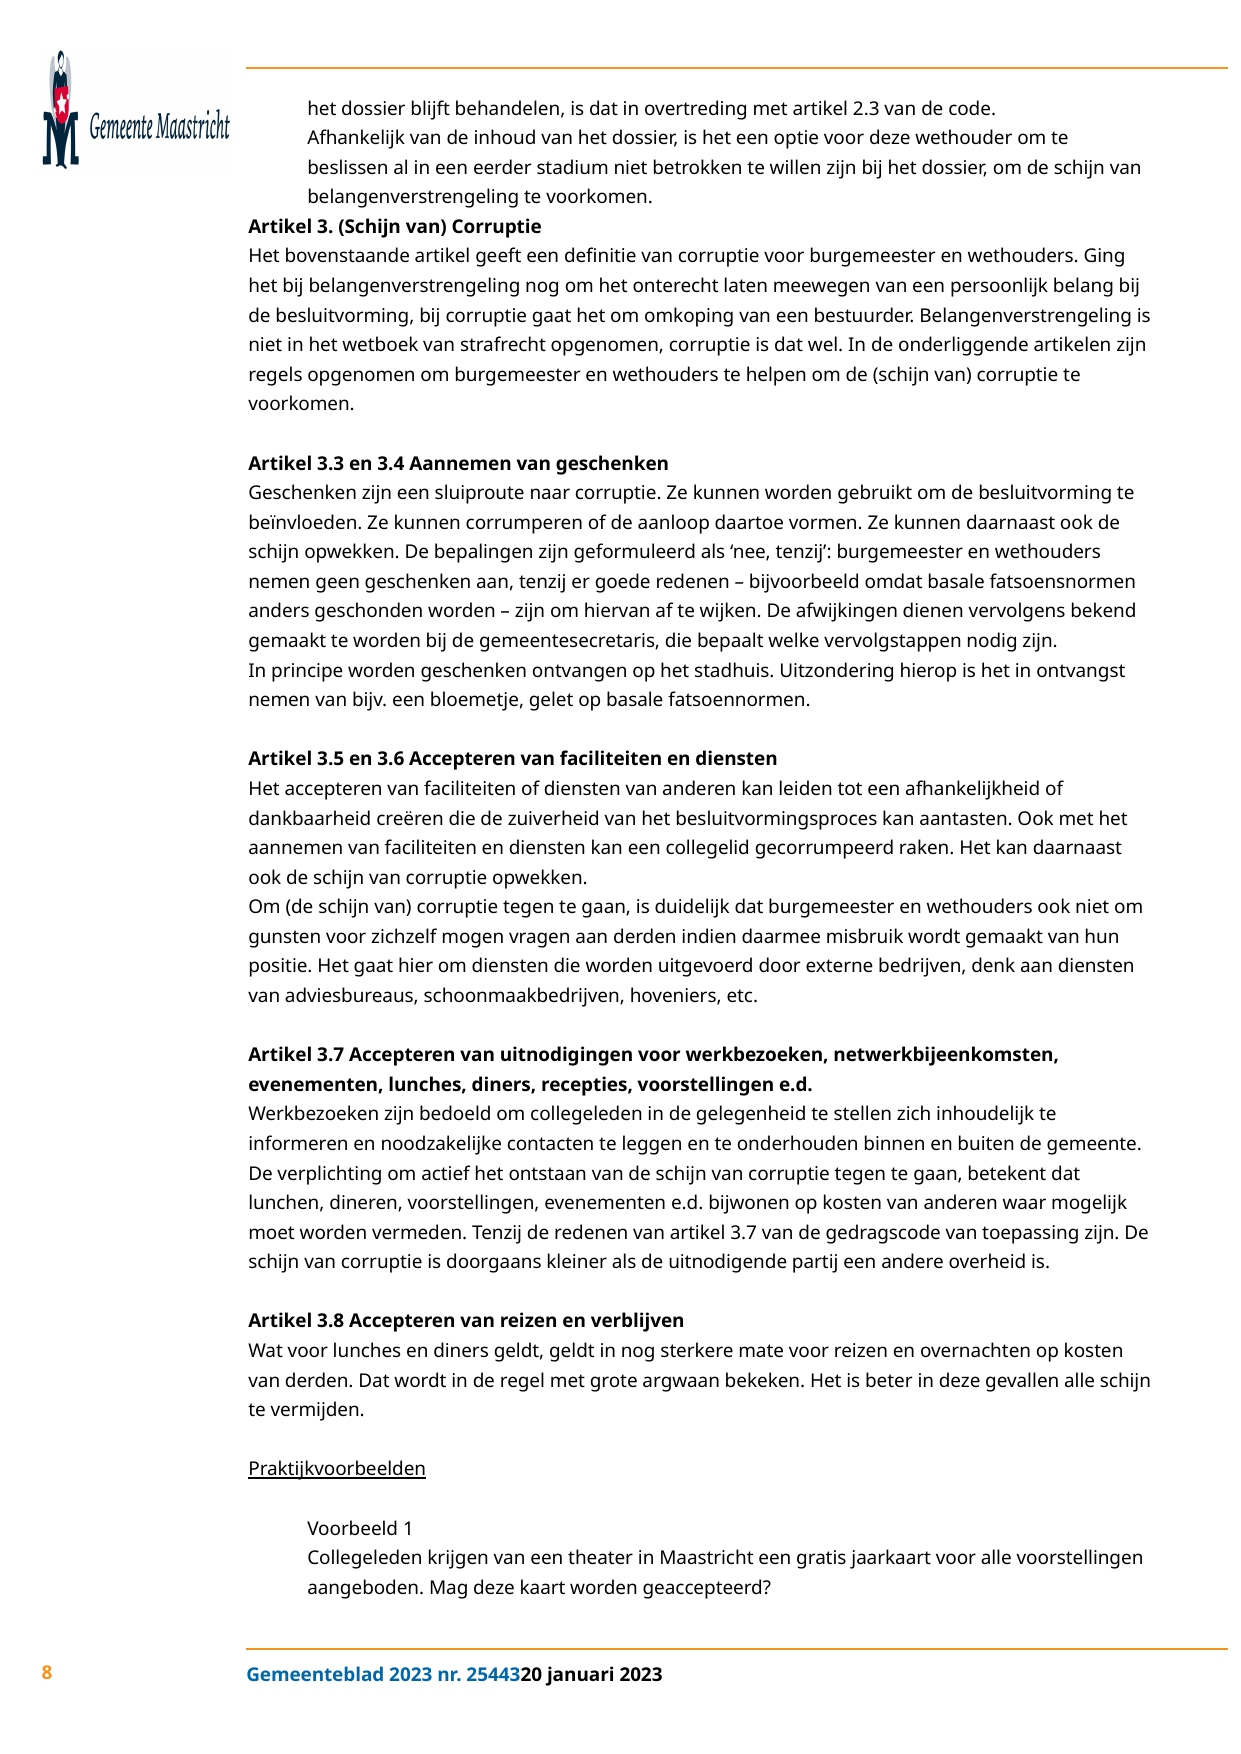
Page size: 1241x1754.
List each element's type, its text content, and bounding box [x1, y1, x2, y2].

text Artikel 3.8 Accepteren van reizen en verblijven [248, 1308, 1152, 1333]
list Collegeleden krijgen van een theater in Maastricht een gratis jaarkaart voor alle voorstellingen aangeboden. Mag deze kaart worden geaccepteerd? [248, 1544, 1152, 1600]
text Praktijkvoorbeelden [248, 1456, 1152, 1481]
text Het bovenstaande artikel geeft een definitie van corruptie voor burgemeester en wethouders. Ging het bij belangenverstrengeling nog om het onterecht laten meewegen van een persoonlijk belang bij de besluitvorming, bij corruptie gaat het om omkoping van een bestuurder. Belangenverstrengeling is niet in het wetboek van strafrecht opgenomen, corruptie is dat wel. In de onderliggende artikelen zijn regels opgenomen om burgemeester en wethouders te helpen om de (schijn van) corruptie te voorkomen. [248, 243, 1152, 416]
list het dossier blijft behandelen, is dat in overtreding met artikel 2.3 van de code. [248, 95, 1152, 121]
text Geschenken zijn een sluiproute naar corruptie. Ze kunnen worden gebruikt om de besluitvorming te beïnvloeden. Ze kunnen corrumperen of de aanloop daartoe vormen. Ze kunnen daarnaast ook de schijn opwekken. De bepalingen zijn geformuleerd als ‘nee, tenzij’: burgemeester en wethouders nemen geen geschenken aan, tenzij er goede redenen – bijvoorbeeld omdat basale fatsoensnormen anders geschonden worden – zijn om hiervan af te wijken. De afwijkingen dienen vervolgens bekend gemaakt te worden bij de gemeentesecretaris, die bepaalt welke vervolgstappen nodig zijn. [248, 479, 1152, 653]
text Artikel 3.5 en 3.6 Accepteren van faciliteiten en diensten [248, 746, 1152, 771]
picture [41, 47, 231, 172]
text Om (de schijn van) corruptie tegen te gaan, is duidelijk dat burgemeester en wethouders ook niet om gunsten voor zichzelf mogen vragen aan derden indien daarmee misbruik wordt gemaakt van hun positie. Het gaat hier om diensten die worden uitgevoerd door externe bedrijven, denk aan diensten van adviesbureaus, schoonmaakbedrijven, hoveniers, etc. [248, 893, 1152, 1008]
text In principe worden geschenken ontvangen op het stadhuis. Uitzondering hierop is het in ontvangst nemen van bijv. een bloemetje, gelet op basale fatsoennormen. [248, 657, 1152, 712]
text Het accepteren van faciliteiten of diensten van anderen kan leiden tot een afhankelijkheid of dankbaarheid creëren die de zuiverheid van het besluitvormingsproces kan aantasten. Ook met het aannemen van faciliteiten en diensten kan een collegelid gecorrumpeerd raken. Het kan daarnaast ook de schijn van corruptie opwekken. [248, 775, 1152, 890]
text Artikel 3. (Schijn van) Corruptie [248, 213, 1152, 239]
text Werkbezoeken zijn bedoeld om collegeleden in de gelegenheid te stellen zich inhoudelijk te informeren en noodzakelijke contacten te leggen en te onderhouden binnen en buiten de gemeente. De verplichting om actief het ontstaan van de schijn van corruptie tegen te gaan, betekent dat lunchen, dineren, voorstellingen, evenementen e.d. bijwonen op kosten van anderen waar mogelijk moet worden vermeden. Tenzij de redenen van artikel 3.7 van de gedragscode van toepassing zijn. De schijn van corruptie is doorgaans kleiner als de uitnodigende partij een andere overheid is. [248, 1101, 1152, 1274]
list Voorbeeld 1 [248, 1515, 1152, 1541]
text Artikel 3.7 Accepteren van uitnodigingen voor werkbezoeken, netwerkbijeenkomsten, evenementen, lunches, diners, recepties, voorstellingen e.d. [248, 1041, 1152, 1097]
list Afhankelijk van de inhoud van het dossier, is het een optie voor deze wethouder om te beslissen al in een eerder stadium niet betrokken te willen zijn bij het dossier, om de schijn van belangenverstrengeling te voorkomen. [248, 124, 1152, 209]
text Artikel 3.3 en 3.4 Aannemen van geschenken [248, 450, 1152, 476]
text Wat voor lunches en diners geldt, geldt in nog sterkere mate voor reizen en overnachten op kosten van derden. Dat wordt in de regel met grote argwaan bekeken. Het is beter in deze gevallen alle schijn te vermijden. [248, 1337, 1152, 1422]
